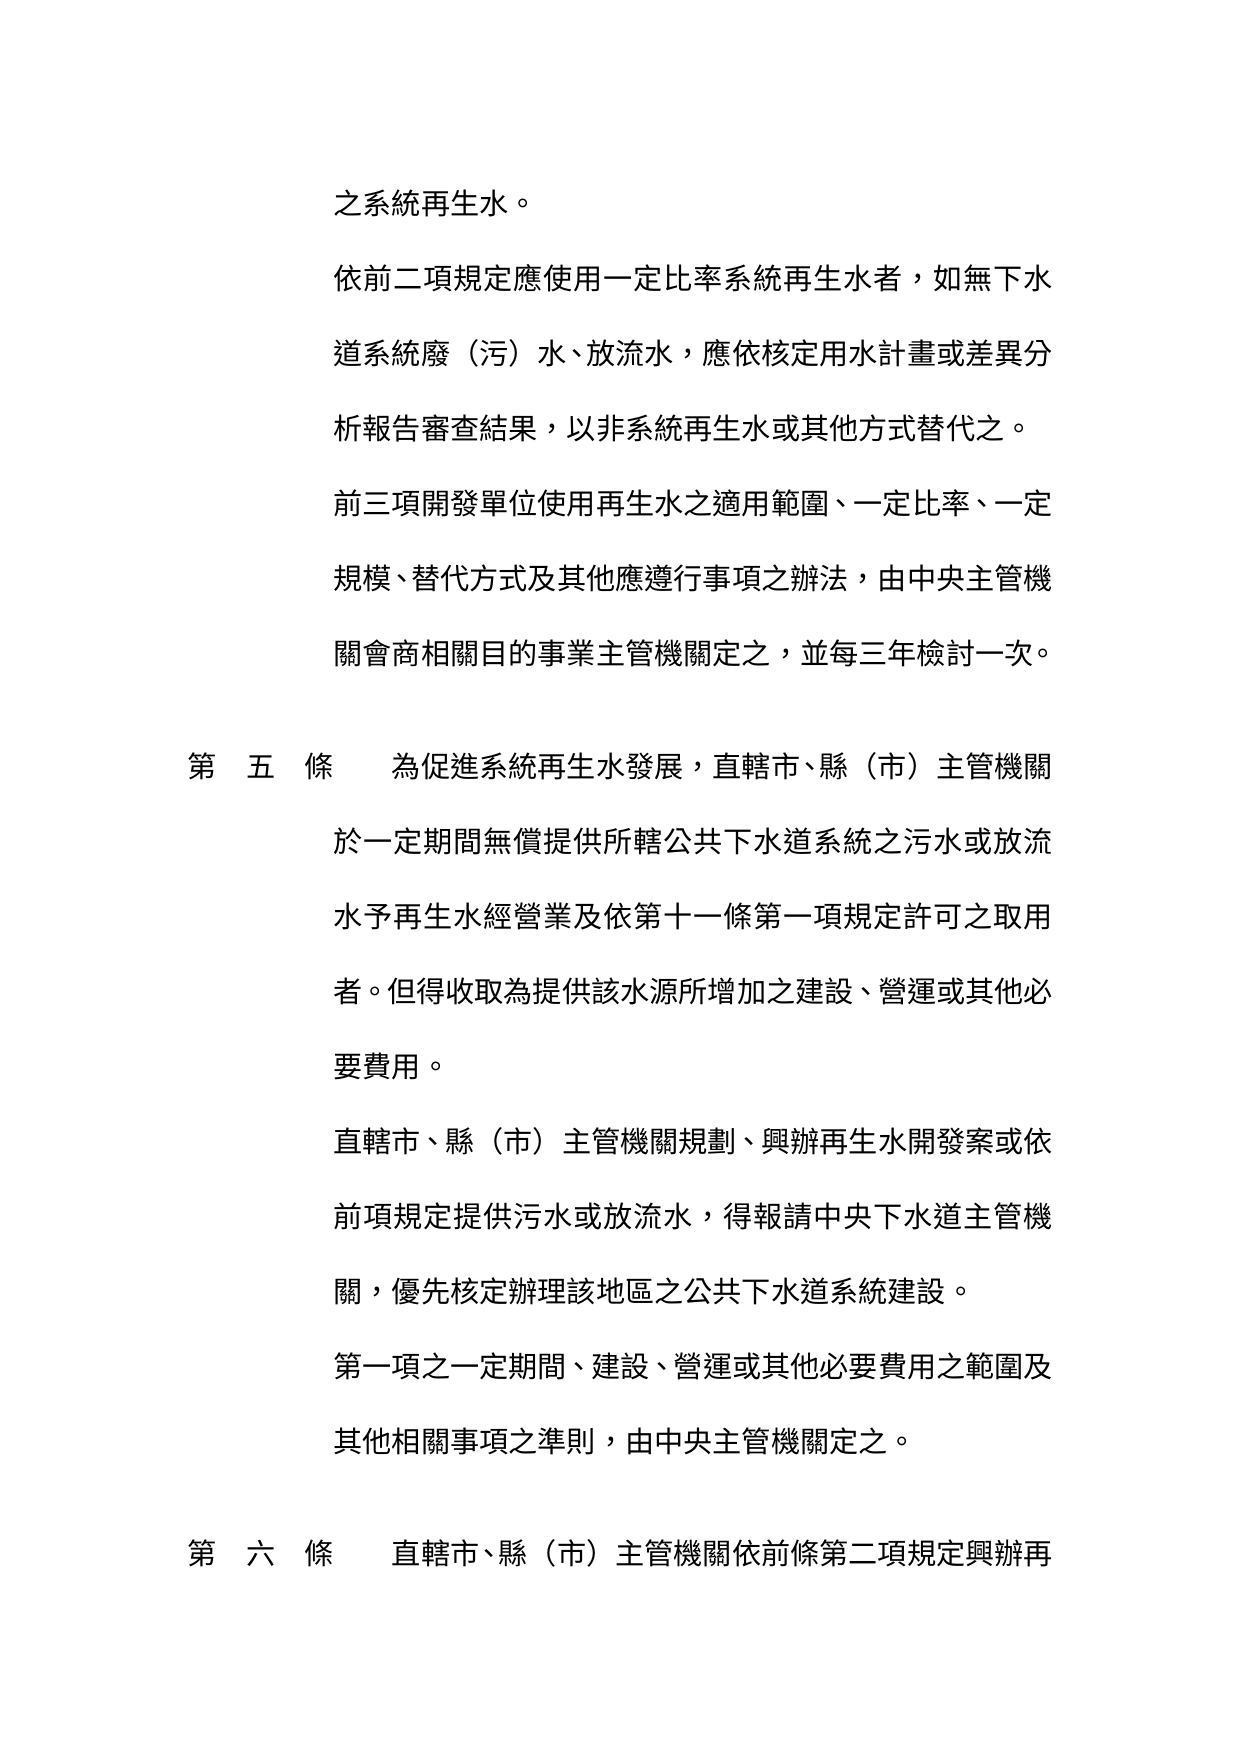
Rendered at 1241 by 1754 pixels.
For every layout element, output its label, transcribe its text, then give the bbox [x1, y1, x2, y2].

text 第 四 條 應提出用水計畫之開發單位，其興辦或變更開發行為，應依中央主管機關核定之用水計畫，使用一定比率之系統再生水。 已核定用水計畫之開發單位，其興辦或變更開發行為經查核各年期實際用水情形與用水計畫內容差異達一定比率或一定規模者，應提出差異分析報告送中央主管機關審查，並依審查結果調整用水計畫內容，使用一定比率之系統再生水。 依前二項規定應使用一定比率系統再生水者，如無下水道系統廢（污）水、放流水，應依核定用水計畫或差異分析報告審查結果，以非系統再生水或其他方式替代之。 前三項開發單位使用再生水之適用範圍、一定比率、一定規模、替代方式及其他應遵行事項之辦法，由中央主管機關會商相關目的事業主管機關定之，並每三年檢討一次。 [187, 164, 1053, 689]
text 第 五 條 為促進系統再生水發展，直轄市、縣（市）主管機關於一定期間無償提供所轄公共下水道系統之污水或放流水予再生水經營業及依第十一條第一項規定許可之取用者。但得收取為提供該水源所增加之建設、營運或其他必要費用。 直轄市、縣（市）主管機關規劃、興辦再生水開發案或依前項規定提供污水或放流水，得報請中央下水道主管機關，優先核定辦理該地區之公共下水道系統建設。 第一項之一定期間、建設、營運或其他必要費用之範圍及其他相關事項之準則，由中央主管機關定之。 [187, 727, 1053, 1514]
text 第 六 條 直轄市、縣（市）主管機關依前條第二項規定興辦再 [187, 1514, 1053, 1589]
